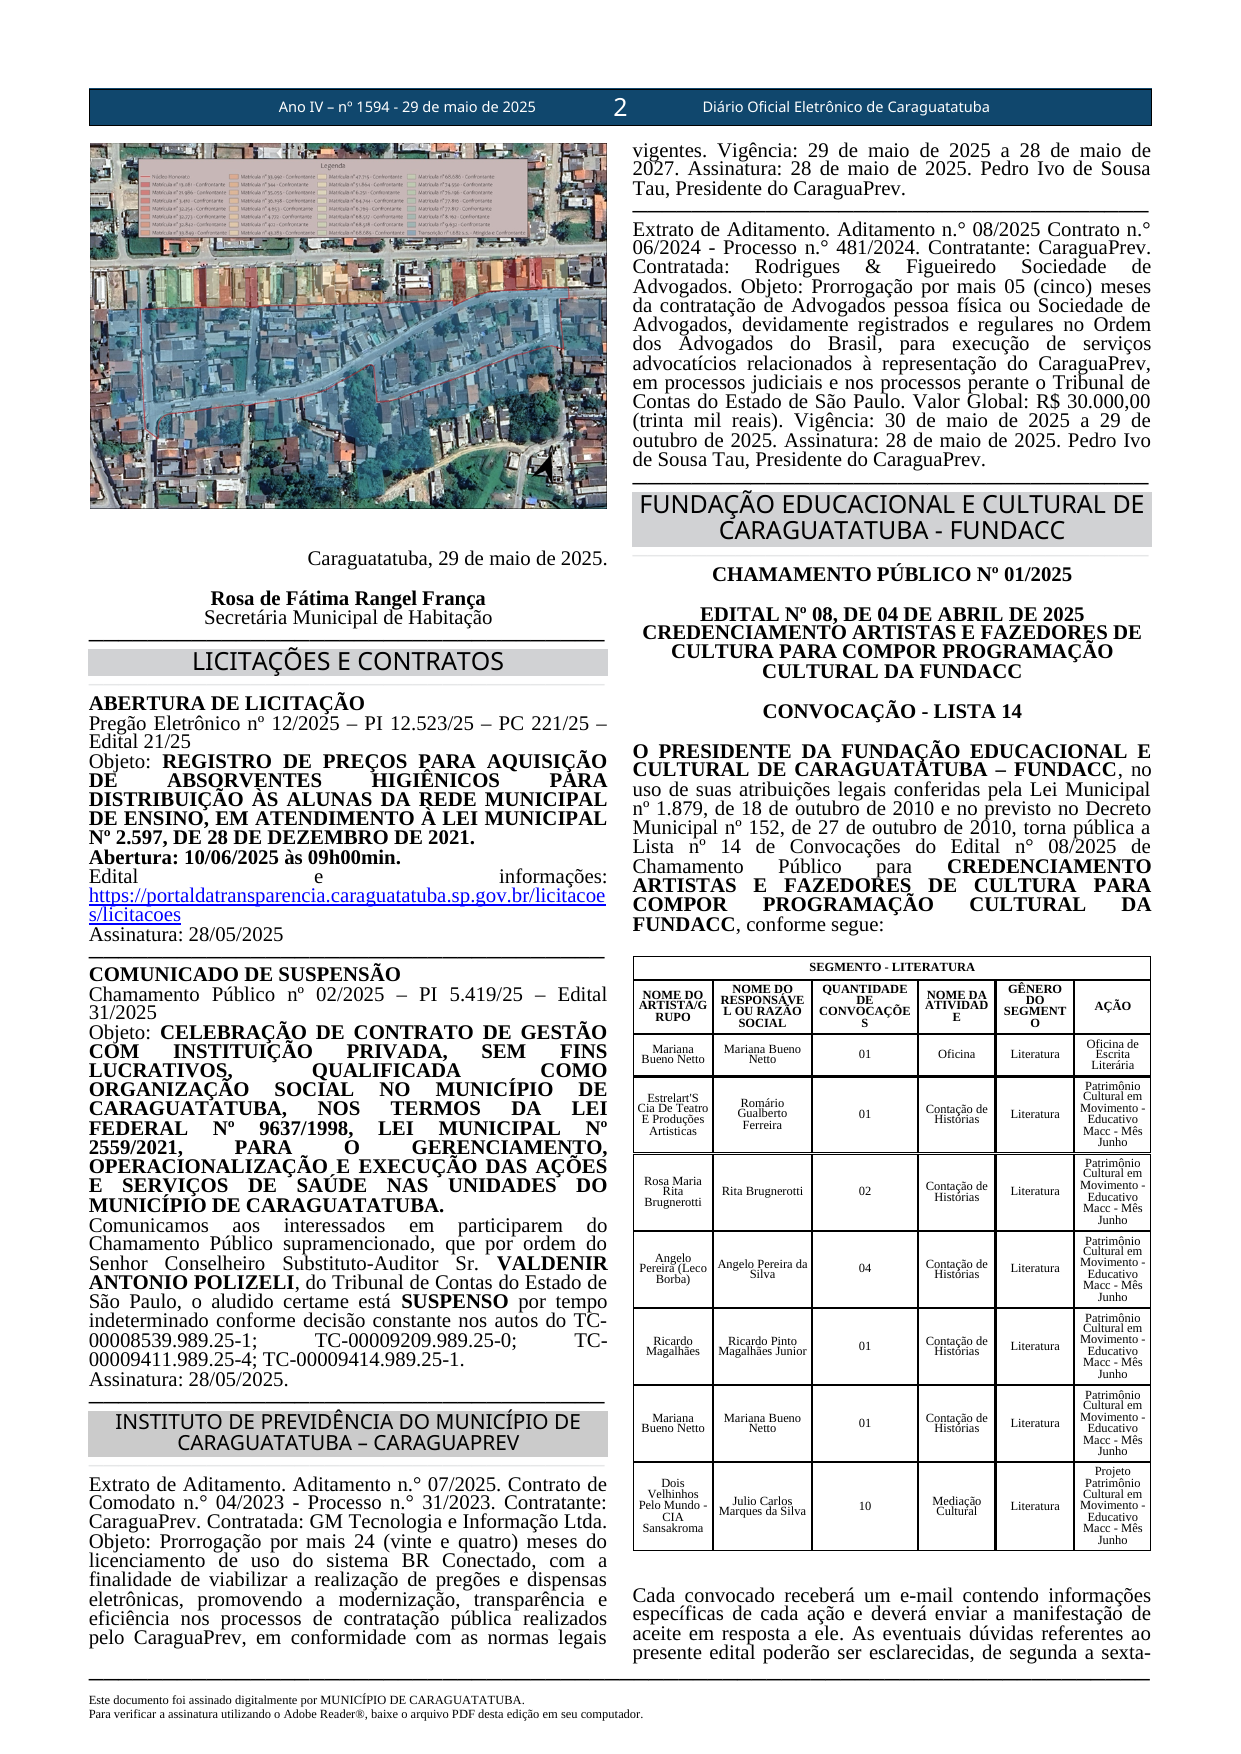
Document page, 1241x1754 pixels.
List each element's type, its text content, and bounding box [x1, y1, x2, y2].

text ─────────────────────────────────── [88, 676, 608, 696]
table_cell Contação de Histórias [919, 1078, 994, 1152]
text ─────────────────────────────────── [632, 199, 1152, 221]
table_cell Contação de Histórias [919, 1386, 994, 1461]
table_cell Angelo Pereira (Leco Borba) [634, 1232, 712, 1307]
text FUNDAÇÃO EDUCACIONAL E CULTURAL DE CARAGUATATUBA - FUNDACC [632, 492, 1152, 547]
table_cell 02 [813, 1155, 917, 1230]
text Caraguatatuba, 29 de maio de 2025. [88, 550, 608, 569]
text ABERTURA DE LICITAÇÃO [88, 696, 608, 715]
text Objeto: CELEBRAÇÃO DE CONTRATO DE GESTÃO COM INSTITUIÇÃO PRIVADA, SEM FINS LUCRATIVOS, QUALIFICADA COMO ORGANIZAÇÃO SOCIAL NO MUNICÍPIO DE CARAGUATATUBA, NOS TERMOS DA LEI FEDERAL Nº 9637/1998, LEI MUNICIPAL Nº 2559/2021, PARA O GERENCIAMENTO, OPERACIONALIZAÇÃO E EXECUÇÃO DAS AÇÕES E SERVIÇOS DE SAÚDE NAS UNIDADES DO MUNICÍPIO DE CARAGUATATUBA. [88, 1024, 608, 1217]
table_cell Julio Carlos Marques da Silva [714, 1463, 811, 1550]
table_cell Literatura [997, 1309, 1073, 1384]
text Chamamento Público nº 02/2025 – PI 5.419/25 – Edital 31/2025 [88, 986, 608, 1024]
table_cell Literatura [997, 1035, 1073, 1075]
text Extrato de Aditamento. Aditamento n.° 08/2025 Contrato n.° 06/2024 - Processo n.° 481/2024. Contratante: CaraguaPrev. Contratada: Rodrigues & Figueiredo Sociedade de Advogados. Objeto: Prorrogação por mais 05 (cinco) meses da contratação de Advogados pessoa física ou Sociedade de Advogados, devidamente registrados e regulares no Ordem dos Advogados do Brasil, para execução de serviços advocatícios relacionados à representação do CaraguaPrev, em processos judiciais e nos processos perante o Tribunal de Contas do Estado de São Paulo. Valor Global: R$ 30.000,00 (trinta mil reais). Vigência: 30 de maio de 2025 a 29 de outubro de 2025. Assinatura: 28 de maio de 2025. Pedro Ivo de Sousa Tau, Presidente do CaraguaPrev. [632, 221, 1152, 471]
text Secretária Municipal de Habitação [88, 609, 608, 628]
text Assinatura: 28/05/2025. [88, 1371, 608, 1390]
table_cell Contação de Histórias [919, 1309, 994, 1384]
table_cell Ricardo Magalhães [634, 1309, 712, 1384]
table_cell AÇÃO [1075, 981, 1150, 1033]
table_cell Mediação Cultural [919, 1463, 994, 1550]
text Objeto: REGISTRO DE PREÇOS PARA AQUISIÇÃO DE ABSORVENTES HIGIÊNICOS PARA DISTRIBUIÇÃO ÀS ALUNAS DA REDE MUNICIPAL DE ENSINO, EM ATENDIMENTO À LEI MUNICIPAL Nº 2.597, DE 28 DE DEZEMBRO DE 2021. [88, 753, 608, 849]
table_cell Patrimônio Cultural em Movimento - Educativo Macc - Mês Junho [1075, 1232, 1150, 1307]
table_cell NOME DO ARTISTA/GRUPO [634, 981, 712, 1033]
table_cell Rosa Maria Rita Brugnerotti [634, 1155, 712, 1230]
text Rosa de Fátima Rangel França [88, 590, 608, 609]
text CHAMAMENTO PÚBLICO Nº 01/2025 [632, 566, 1152, 585]
table_cell Estrelart'S Cia De Teatro E Produções Artisticas [634, 1078, 712, 1152]
text ─────────────────────────────────── [88, 1390, 608, 1411]
text Cada convocado receberá um e-mail contendo informações específicas de cada ação e deverá enviar a manifestação de aceite em resposta a ele. As eventuais dúvidas referentes ao presente edital poderão ser esclarecidas, de segunda a sexta- [632, 1587, 1152, 1664]
text COMUNICADO DE SUSPENSÃO [88, 967, 608, 986]
table_cell Oficina de Escrita Literária [1075, 1035, 1150, 1075]
text vigentes. Vigência: 29 de maio de 2025 a 28 de maio de 2027. Assinatura: 28 de maio de 2025. Pedro Ivo de Sousa Tau, Presidente do CaraguaPrev. [632, 142, 1152, 199]
table_cell Contação de Histórias [919, 1232, 994, 1307]
table_cell Angelo Pereira da Silva [714, 1232, 811, 1307]
text ─────────────────────────────────── [88, 1457, 608, 1476]
table_cell Patrimônio Cultural em Movimento - Educativo Macc - Mês Junho [1075, 1309, 1150, 1384]
table_cell 01 [813, 1078, 917, 1152]
table_cell Mariana Bueno Netto [714, 1035, 811, 1075]
table_cell Literatura [997, 1155, 1073, 1230]
table_cell Dois Velhinhos Pelo Mundo - CIA Sansakroma [634, 1463, 712, 1550]
table_cell Patrimônio Cultural em Movimento - Educativo Macc - Mês Junho [1075, 1386, 1150, 1461]
table_cell Mariana Bueno Netto [714, 1386, 811, 1461]
table_header SEGMENTO - LITERATURA [634, 957, 1150, 979]
text EDITAL Nº 08, DE 04 DE ABRIL DE 2025 CREDENCIAMENTO ARTISTAS E FAZEDORES DE CULTURA PARA COMPOR PROGRAMAÇÃO CULTURAL DA FUNDACC [632, 606, 1152, 683]
table_cell 01 [813, 1309, 917, 1384]
text ─────────────────────────────────── [632, 547, 1152, 566]
text Instituto de Previdência do Município de Caraguatatuba – CaraguaPrev [88, 1411, 608, 1457]
text LICITAÇÕES E CONTRATOS [88, 649, 608, 676]
text Edital e informações: https://portaldatransparencia.caraguatatuba.sp.gov.br/licitacoes/licitacoes [88, 868, 608, 926]
table_cell Patrimônio Cultural em Movimento - Educativo Macc - Mês Junho [1075, 1078, 1150, 1152]
text Abertura: 10/06/2025 às 09h00min. [88, 849, 608, 868]
table_cell QUANTIDADE DE CONVOCAÇÕES [813, 981, 917, 1033]
table_cell Romário Gualberto Ferreira [714, 1078, 811, 1152]
table_cell GÊNERO DO SEGMENTO [997, 981, 1073, 1033]
table_cell Patrimônio Cultural em Movimento - Educativo Macc - Mês Junho [1075, 1155, 1150, 1230]
text ─────────────────────────────────── [88, 628, 608, 649]
table_cell Literatura [997, 1232, 1073, 1307]
table_cell 01 [813, 1386, 917, 1461]
text Pregão Eletrônico nº 12/2025 – PI 12.523/25 – PC 221/25 – Edital 21/25 [88, 715, 608, 753]
text Assinatura: 28/05/2025 [88, 926, 608, 945]
picture [88, 141, 608, 510]
table_cell Ricardo Pinto Magalhães Junior [714, 1309, 811, 1384]
table_cell Oficina [919, 1035, 994, 1075]
table_cell Mariana Bueno Netto [634, 1035, 712, 1075]
table_cell NOME DO RESPONSÁVEL OU RAZÃO SOCIAL [714, 981, 811, 1033]
table_cell 10 [813, 1463, 917, 1550]
table_cell Mariana Bueno Netto [634, 1386, 712, 1461]
table_cell 01 [813, 1035, 917, 1075]
text Extrato de Aditamento. Aditamento n.° 07/2025. Contrato de Comodato n.° 04/2023 - Processo n.° 31/2023. Contratante: CaraguaPrev. Contratada: GM Tecnologia e Informação Ltda. Objeto: Prorrogação por mais 24 (vinte e quatro) meses do licenciamento de uso do sistema BR Conectado, com a finalidade de viabilizar a realização de pregões e dispensas eletrônicas, promovendo a modernização, transparência e eficiência nos processos de contratação pública realizados pelo CaraguaPrev, em conformidade com as normas legais [88, 1476, 608, 1649]
table_cell Contação de Histórias [919, 1155, 994, 1230]
table_cell Literatura [997, 1463, 1073, 1550]
table_cell Literatura [997, 1078, 1073, 1152]
text CONVOCAÇÃO - LISTA 14 [632, 703, 1152, 722]
table_cell NOME DA ATIVIDADE [919, 981, 994, 1033]
text Comunicamos aos interessados em participarem do Chamamento Público supramencionado, que por ordem do Senhor Conselheiro Substituto-Auditor Sr. VALDENIR ANTONIO POLIZELI, do Tribunal de Contas do Estado de São Paulo, o aludido certame está SUSPENSO por tempo indeterminado conforme decisão constante nos autos do TC-00008539.989.25-1; TC-00009209.989.25-0; TC-00009411.989.25-4; TC-00009414.989.25-1. [88, 1217, 608, 1371]
text ─────────────────────────────────── [632, 471, 1152, 492]
table_cell Projeto Patrimônio Cultural em Movimento - Educativo Macc - Mês Junho [1075, 1463, 1150, 1550]
text O PRESIDENTE DA FUNDAÇÃO EDUCACIONAL E CULTURAL DE CARAGUATATUBA – FUNDACC, no uso de suas atribuições legais conferidas pela Lei Municipal nº 1.879, de 18 de outubro de 2010 e no previsto no Decreto Municipal nº 152, de 27 de outubro de 2010, torna pública a Lista nº 14 de Convocações do Edital n° 08/2025 de Chamamento Público para CREDENCIAMENTO ARTISTAS E FAZEDORES DE CULTURA PARA COMPOR PROGRAMAÇÃO CULTURAL DA FUNDACC, conforme segue: [632, 743, 1152, 936]
table_cell Literatura [997, 1386, 1073, 1461]
table_cell 04 [813, 1232, 917, 1307]
text ─────────────────────────────────── [88, 945, 608, 967]
table_cell Rita Brugnerotti [714, 1155, 811, 1230]
